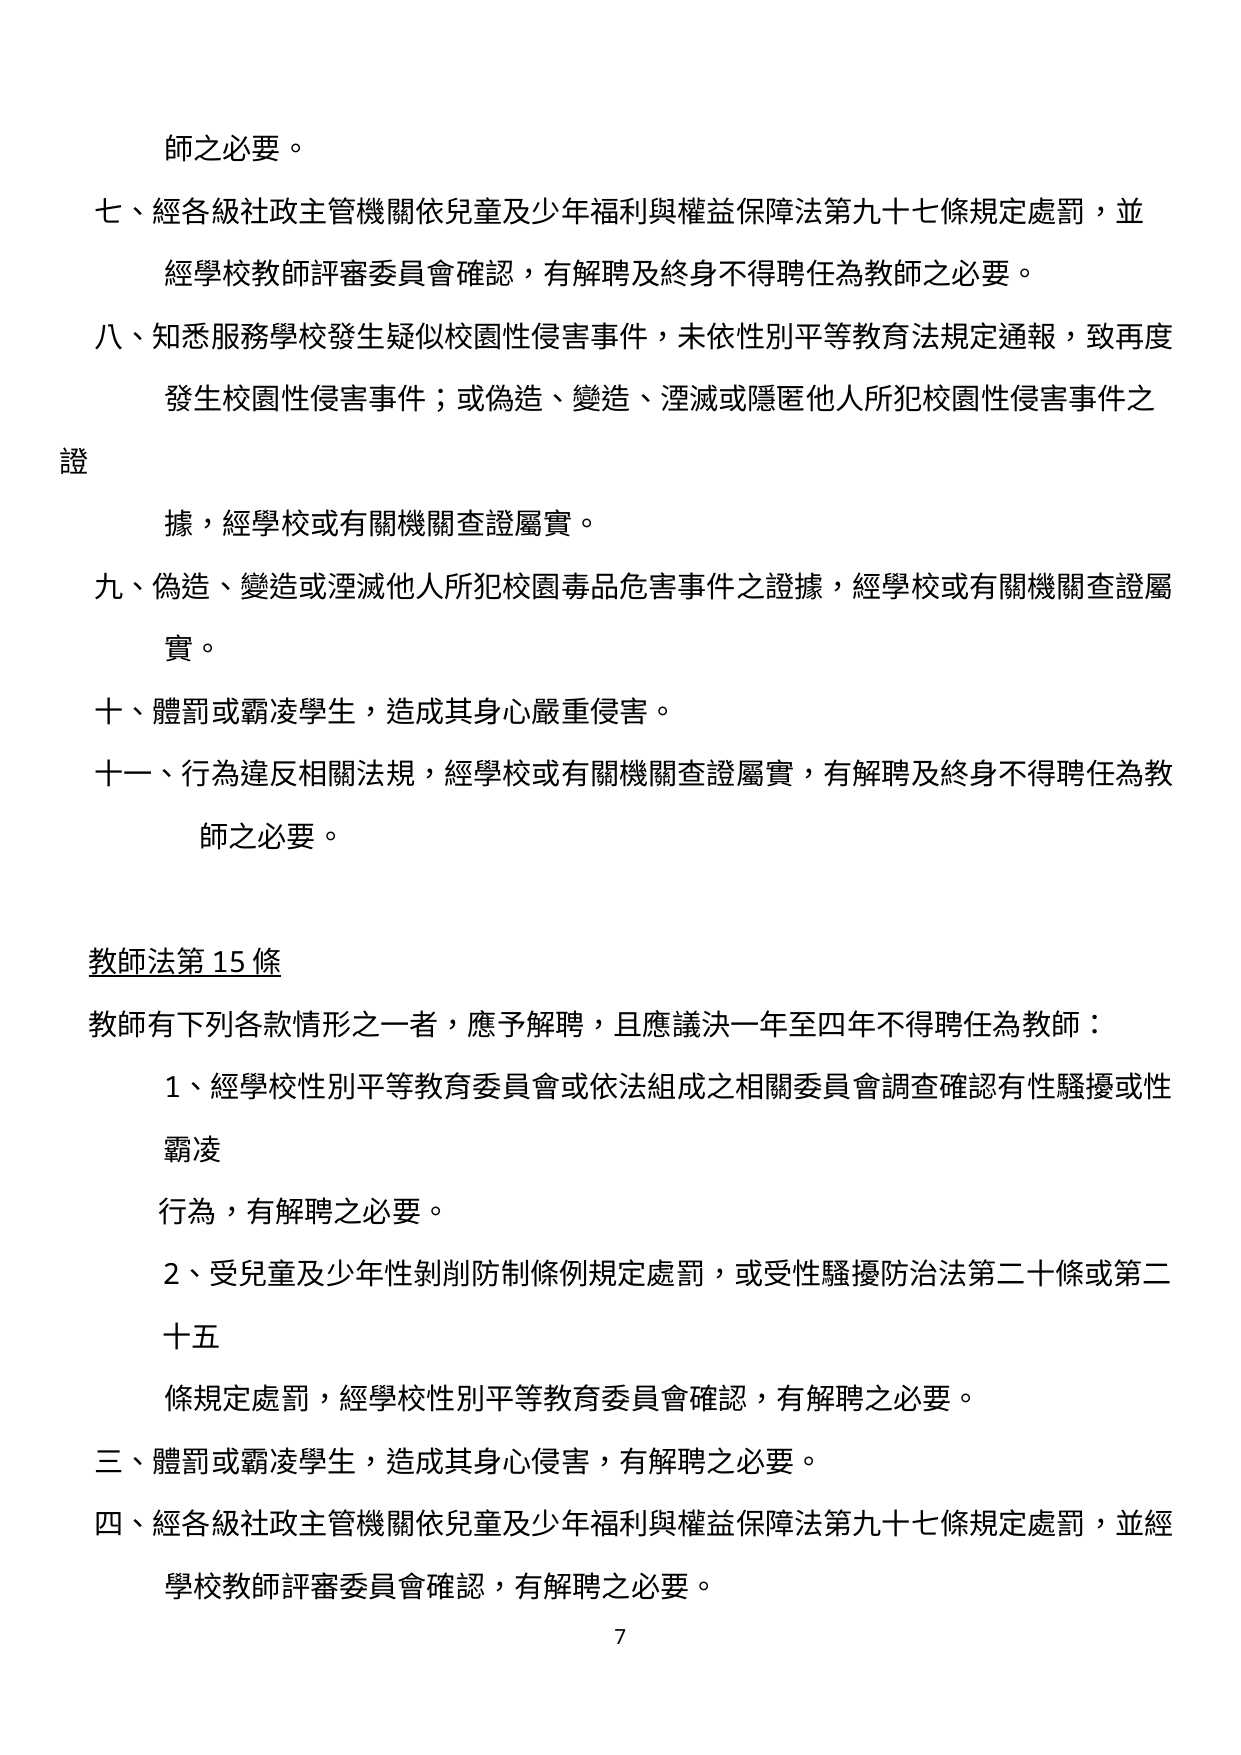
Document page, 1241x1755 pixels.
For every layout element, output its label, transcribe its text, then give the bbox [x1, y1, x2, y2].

text 七、經各級社政主管機關依兒童及少年福利與權益保障法第九十七條規定處罰，並 [59, 168, 1181, 231]
text 四、經各級社政主管機關依兒童及少年福利與權益保障法第九十七條規定處罰，並經 [59, 1481, 1181, 1543]
list 經學校性別平等教育委員會或依法組成之相關委員會調查確認有性騷擾或性霸凌 [163, 1043, 1181, 1168]
text 十、體罰或霸凌學生，造成其身心嚴重侵害。 [59, 668, 1181, 731]
text 師之必要。 [59, 106, 1181, 168]
text 行為，有解聘之必要。 [88, 1168, 1181, 1231]
text 經學校教師評審委員會確認，有解聘及終身不得聘任為教師之必要。 [59, 231, 1181, 293]
text 八、知悉服務學校發生疑似校園性侵害事件，未依性別平等教育法規定通報，致再度 [59, 293, 1181, 356]
list 受兒童及少年性剝削防制條例規定處罰，或受性騷擾防治法第二十條或第二十五 [162, 1231, 1181, 1356]
text 師之必要。 [59, 793, 1181, 856]
text 條規定處罰，經學校性別平等教育委員會確認，有解聘之必要。 [59, 1356, 1181, 1418]
text 發生校園性侵害事件；或偽造、變造、湮滅或隱匿他人所犯校園性侵害事件之證 [59, 356, 1181, 481]
text 實。 [59, 606, 1181, 668]
text 十一、行為違反相關法規，經學校或有關機關查證屬實，有解聘及終身不得聘任為教 [59, 731, 1181, 793]
text 三、體罰或霸凌學生，造成其身心侵害，有解聘之必要。 [59, 1418, 1181, 1481]
text 教師法第15條 [88, 918, 1181, 981]
text 教師有下列各款情形之一者，應予解聘，且應議決一年至四年不得聘任為教師： [88, 981, 1181, 1043]
text 據，經學校或有關機關查證屬實。 [59, 481, 1181, 543]
text 九、偽造、變造或湮滅他人所犯校園毒品危害事件之證據，經學校或有關機關查證屬 [59, 543, 1181, 606]
text 學校教師評審委員會確認，有解聘之必要。 [59, 1543, 1181, 1606]
